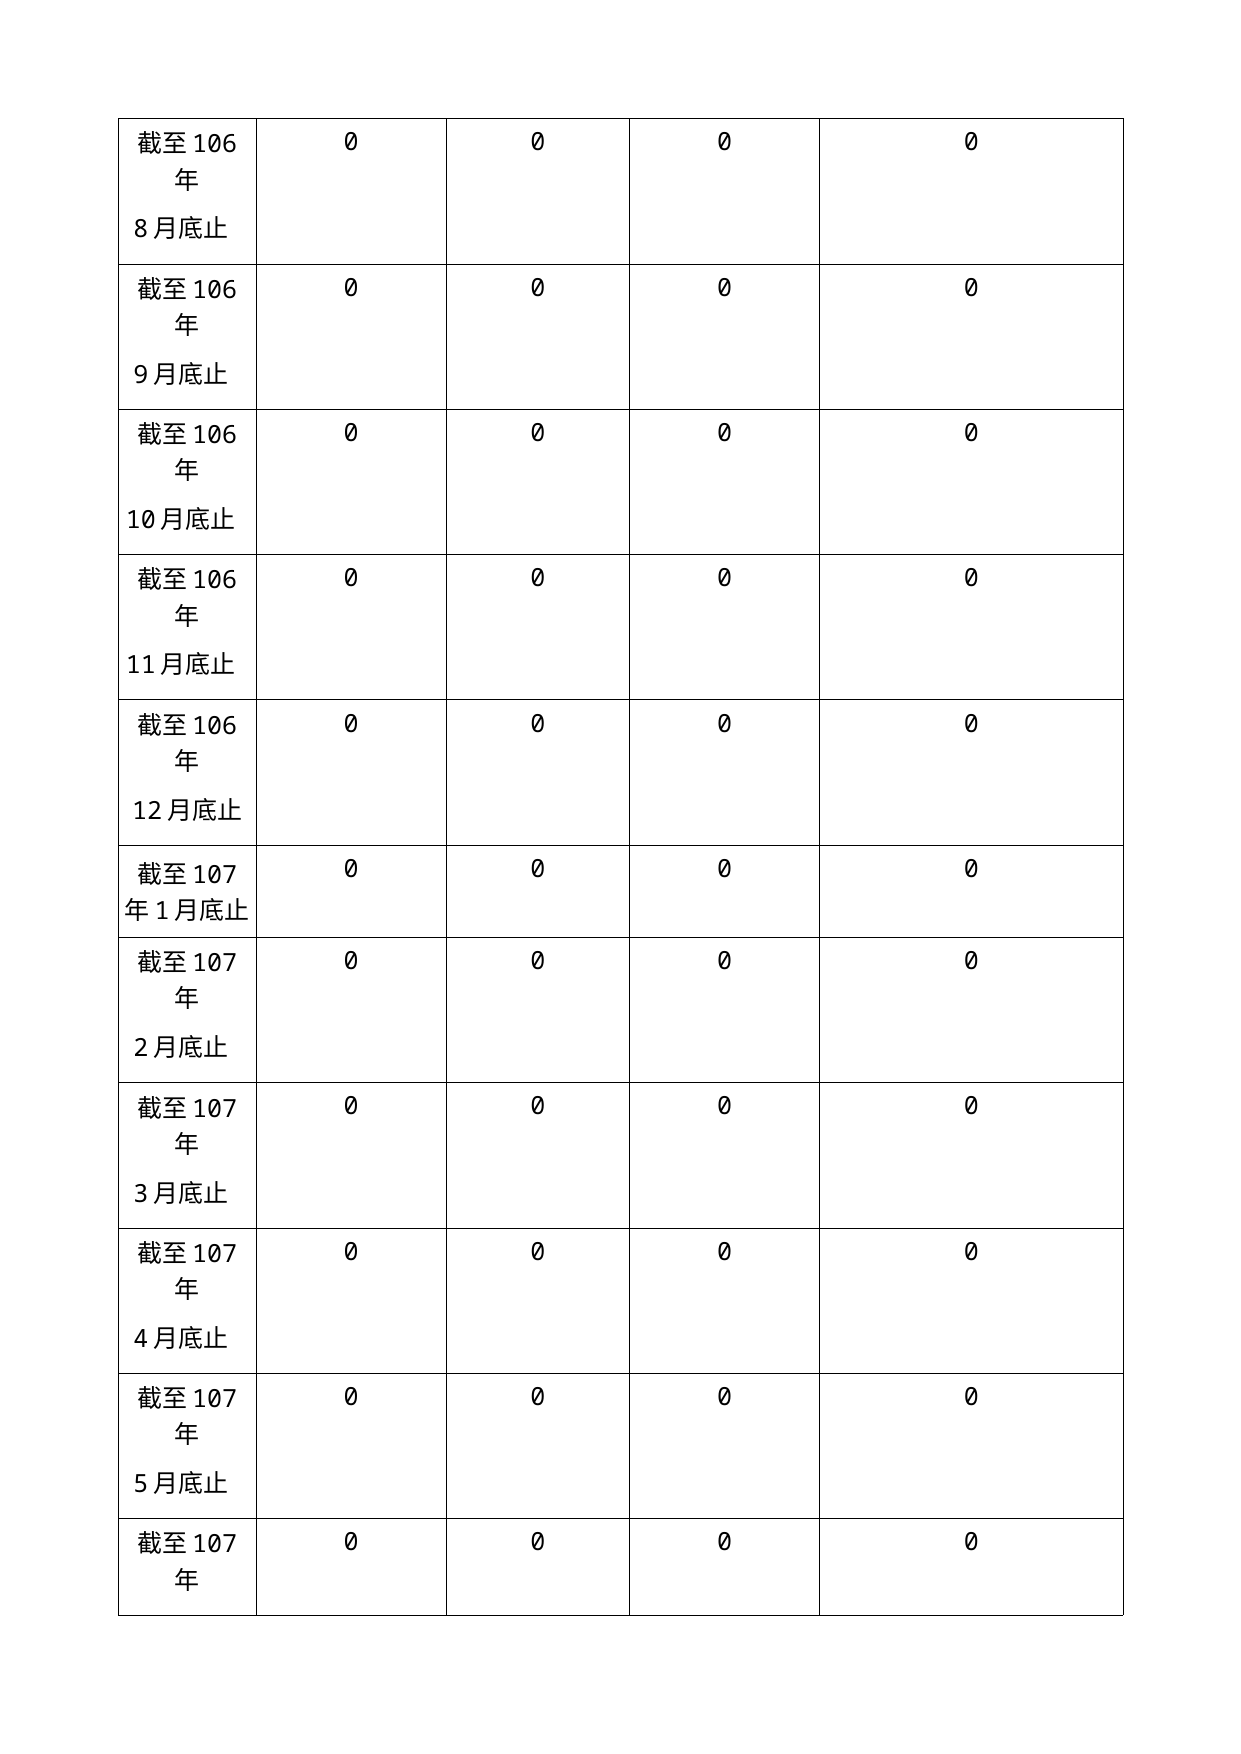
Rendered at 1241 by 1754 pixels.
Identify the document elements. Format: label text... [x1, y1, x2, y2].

table_cell 0 [257, 1229, 446, 1373]
table_cell 0 [630, 119, 819, 263]
table_cell 0 [630, 555, 819, 699]
table_cell 0 [447, 1229, 629, 1373]
table_cell 0 [630, 265, 819, 409]
table_cell 截至107年 3月底止 [119, 1083, 256, 1227]
table_cell 0 [447, 1374, 629, 1518]
table_cell 0 [820, 846, 1123, 937]
table_cell 0 [257, 700, 446, 845]
table_cell 截至107年 5月底止 [119, 1374, 256, 1518]
table_cell 0 [820, 1519, 1123, 1615]
table_cell 0 [447, 265, 629, 409]
table_cell 0 [820, 938, 1123, 1082]
table_cell 截至107年 4月底止 [119, 1229, 256, 1373]
table_cell 0 [447, 846, 629, 937]
table_cell 截至107年 2月底止 [119, 938, 256, 1082]
table_cell 0 [630, 1083, 819, 1227]
table_cell 0 [630, 1374, 819, 1518]
table_cell 0 [447, 938, 629, 1082]
table_cell 0 [630, 410, 819, 554]
table_cell 0 [447, 410, 629, 554]
table_cell 0 [447, 700, 629, 845]
table_cell 截至106年 10月底止 [119, 410, 256, 554]
table_cell 截至107年 [119, 1519, 256, 1615]
table_cell 0 [630, 938, 819, 1082]
table_cell 截至106年 9月底止 [119, 265, 256, 409]
table_cell 截至106年 11月底止 [119, 555, 256, 699]
table_cell 截至106年 8月底止 [119, 119, 256, 263]
table_cell 0 [257, 1519, 446, 1615]
table_cell 0 [257, 1083, 446, 1227]
table_cell 0 [820, 1374, 1123, 1518]
table_cell 0 [820, 410, 1123, 554]
table_cell 0 [257, 555, 446, 699]
table_cell 0 [820, 555, 1123, 699]
table_cell 0 [820, 265, 1123, 409]
table_cell 0 [820, 119, 1123, 263]
table_cell 0 [447, 1083, 629, 1227]
table_cell 0 [257, 119, 446, 263]
table_cell 截至107年1月底止 [119, 846, 256, 937]
table_cell 0 [257, 938, 446, 1082]
table_cell 0 [257, 846, 446, 937]
table_cell 0 [820, 1083, 1123, 1227]
table_cell 0 [820, 700, 1123, 845]
table_cell 0 [447, 555, 629, 699]
table_cell 0 [257, 1374, 446, 1518]
table_cell 0 [257, 265, 446, 409]
table_cell 0 [630, 1229, 819, 1373]
table_cell 截至106年 12月底止 [119, 700, 256, 845]
table_cell 0 [447, 1519, 629, 1615]
table_cell 0 [447, 119, 629, 263]
table_cell 0 [630, 700, 819, 845]
table_cell 0 [820, 1229, 1123, 1373]
table_cell 0 [630, 1519, 819, 1615]
table_cell 0 [630, 846, 819, 937]
table_cell 0 [257, 410, 446, 554]
